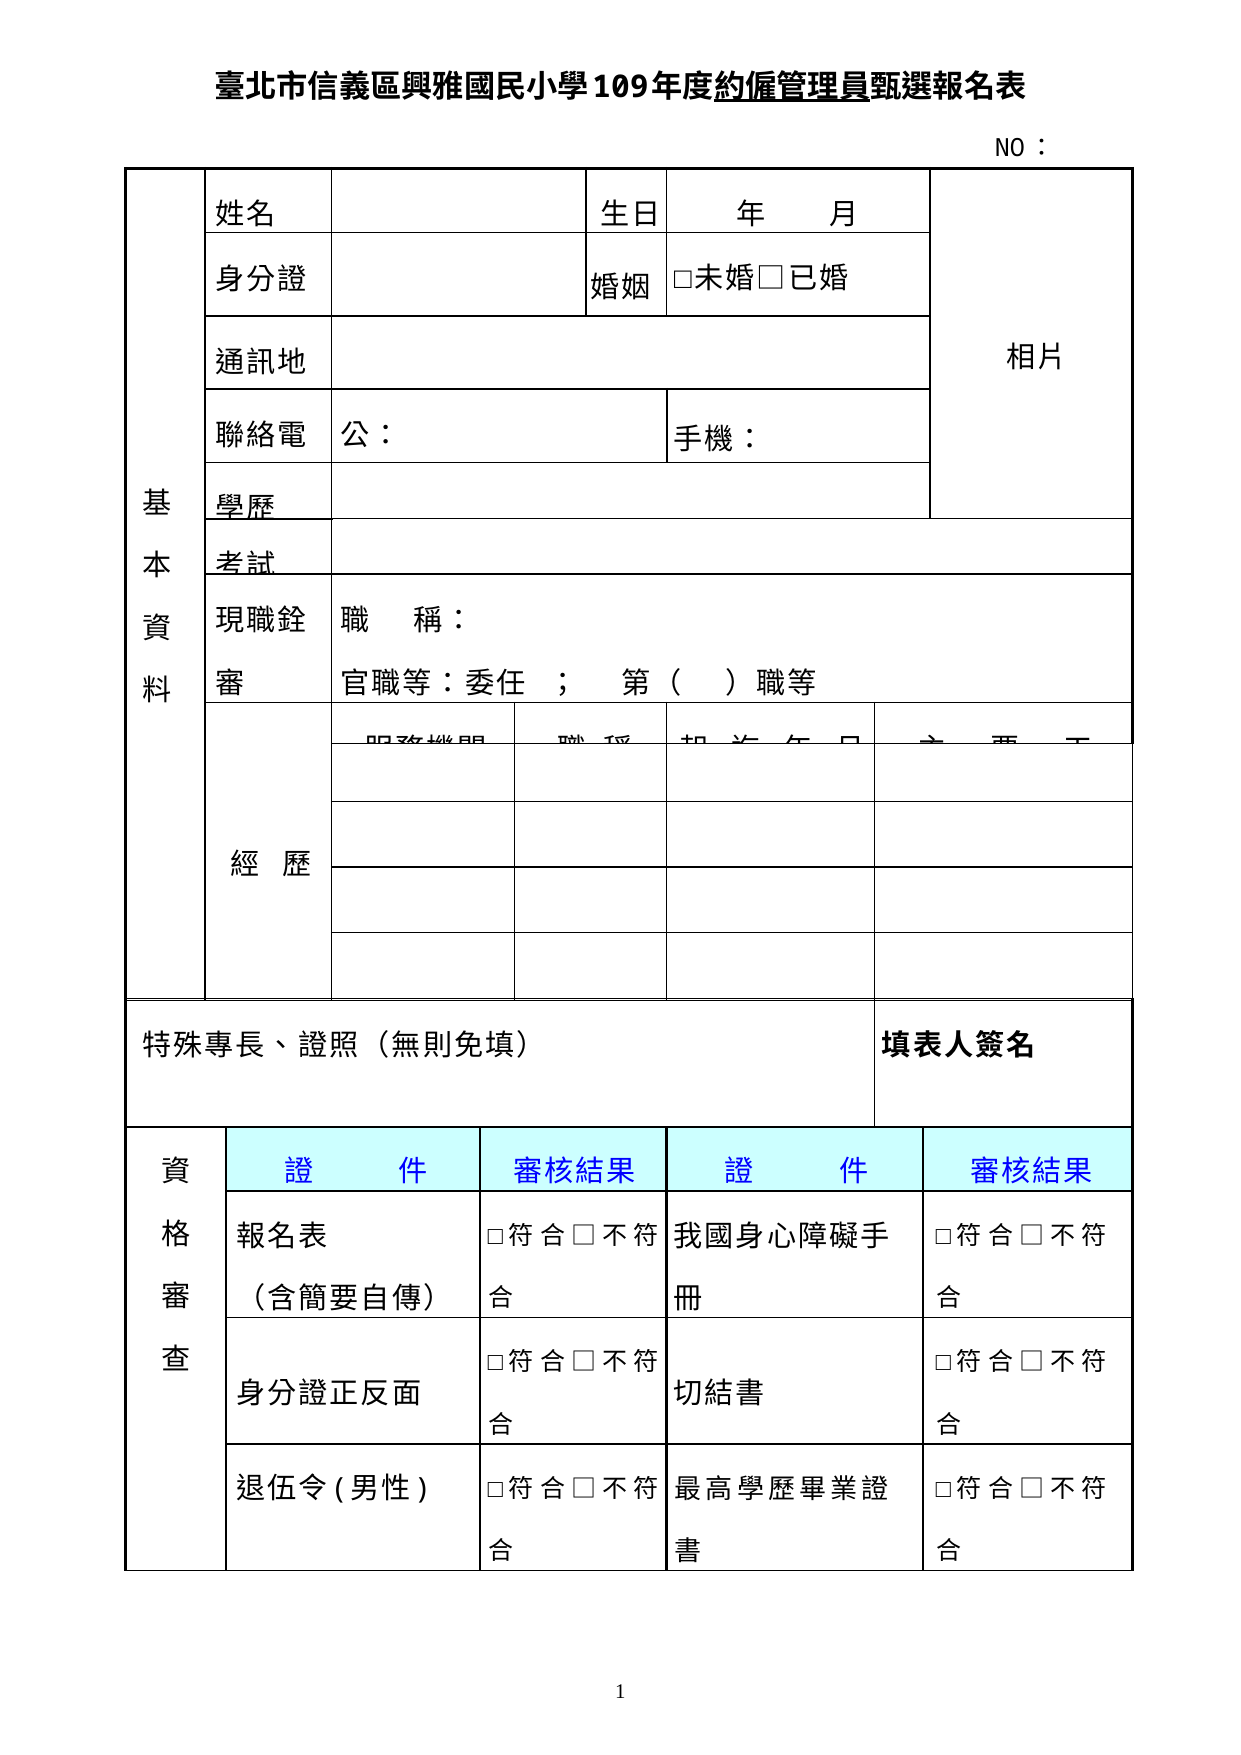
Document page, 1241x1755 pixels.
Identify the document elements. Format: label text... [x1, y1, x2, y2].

table_cell [667, 802, 874, 866]
table_cell [332, 744, 514, 801]
table_cell 服務機關 [332, 703, 514, 742]
table_cell [667, 744, 874, 801]
table_cell 證 件 [668, 1128, 922, 1190]
table_header 生日 [587, 170, 666, 232]
table_cell 起 迄 年 月 [667, 703, 874, 742]
table_cell [515, 868, 666, 932]
table_cell 資 格 審 查 [127, 1128, 225, 1570]
table_cell 考試 [206, 520, 331, 573]
table_cell [875, 744, 1132, 801]
table_cell □符合□不符合 [924, 1445, 1131, 1570]
table_header [332, 170, 585, 232]
table_cell 現職銓審 [206, 575, 331, 702]
table_cell 身分證正反面 [227, 1318, 479, 1443]
table_cell [875, 868, 1132, 932]
table_cell 經 歷 [206, 703, 331, 998]
table_cell [515, 744, 666, 801]
table_cell 婚姻 [587, 233, 666, 315]
text NO： [78, 104, 1162, 167]
table_cell 職稱 [515, 703, 666, 742]
table_cell 證 件 [227, 1128, 479, 1190]
table_cell 報名表 （含簡要自傳） [227, 1192, 479, 1317]
table_cell 學歷 [206, 463, 331, 518]
table_header 年 月 日 [667, 170, 929, 232]
table_cell [332, 463, 929, 518]
table_cell 主 要 工 作 [875, 703, 1131, 742]
table_cell 通訊地址 [206, 317, 331, 388]
table_cell □符合□不符合 [481, 1445, 665, 1570]
table_cell 審核結果 [481, 1128, 665, 1190]
table_cell [515, 802, 666, 866]
table_cell 特殊專長、證照（無則免填） [127, 1001, 874, 1126]
table_cell [332, 933, 514, 998]
table_cell [667, 933, 874, 998]
table_cell 手機： [668, 390, 929, 461]
table_cell 退伍令(男性) [227, 1445, 479, 1570]
text 臺北市信義區興雅國民小學109年度約僱管理員甄選報名表 [78, 42, 1162, 104]
table_cell 我國身心障礙手冊 [668, 1192, 922, 1317]
table_cell [332, 802, 514, 866]
table_cell [332, 233, 585, 315]
table_cell 身分證號 [206, 233, 331, 315]
table_cell 審核結果 [924, 1128, 1131, 1190]
table_cell 聯絡電話 [206, 390, 331, 461]
table_cell [332, 317, 929, 388]
table_cell □未婚□已婚 □其他 [667, 233, 929, 315]
table_cell 公： 私： [332, 390, 666, 461]
table_cell 最高學歷畢業證書 [668, 1445, 922, 1570]
table_cell 填表人簽名 [875, 1001, 1131, 1126]
table_header 相片 [931, 170, 1131, 518]
table_cell [332, 519, 1131, 573]
table_cell [667, 868, 874, 932]
table_cell [515, 933, 666, 998]
table_cell 切結書 [668, 1318, 922, 1443]
table_cell □符合□不符合 [924, 1318, 1131, 1443]
table_cell [875, 933, 1132, 998]
table_header 基本資料 [127, 170, 204, 998]
table_cell [332, 868, 514, 932]
table_cell □符合□不符合 [481, 1192, 665, 1317]
table_cell 職 稱： 官職等：委任 ； 第（ ）職等 職 系： [332, 575, 1131, 702]
table_cell [875, 802, 1132, 866]
table_header 姓名 [206, 170, 331, 232]
table_cell □符合□不符合 [924, 1192, 1131, 1317]
table_cell □符合□不符合 [481, 1318, 665, 1443]
